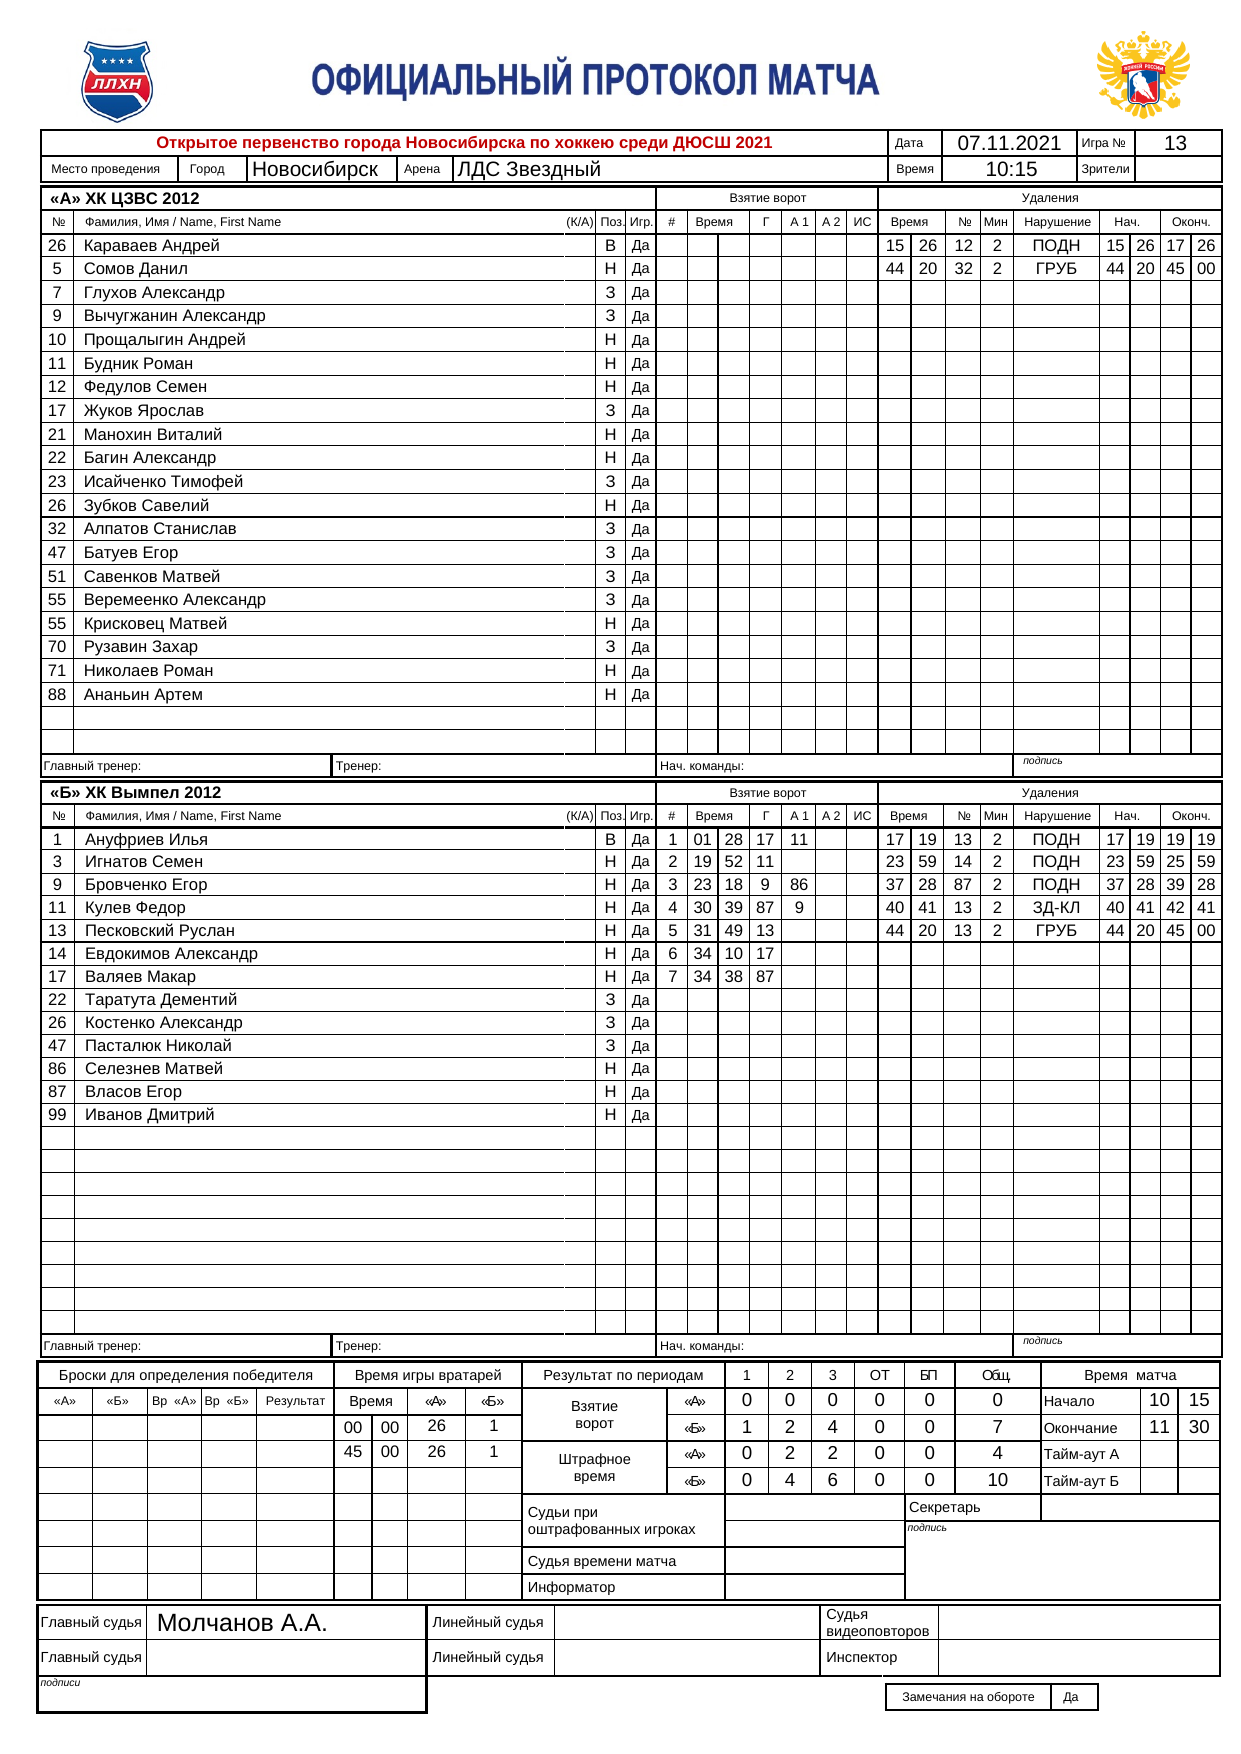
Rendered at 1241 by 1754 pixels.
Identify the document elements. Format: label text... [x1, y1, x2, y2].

table_cell [1100, 943, 1129, 964]
table_cell [847, 683, 877, 706]
table_cell [847, 1150, 877, 1172]
table_cell Н [596, 943, 625, 964]
table_cell [1100, 470, 1129, 493]
table_cell [1192, 446, 1221, 469]
table_cell [1179, 1468, 1219, 1493]
table_cell [1192, 612, 1221, 634]
table_cell [1014, 1058, 1099, 1079]
table_cell [719, 1311, 749, 1333]
table_cell [816, 281, 846, 303]
table_cell [75, 1265, 564, 1287]
table_cell [1014, 446, 1099, 469]
table_cell [981, 541, 1013, 564]
table_cell [879, 328, 910, 351]
table_cell [912, 352, 945, 374]
table_cell Прощалыгин Андрей [74, 328, 564, 351]
table_cell [719, 1104, 749, 1126]
table_cell [596, 1288, 625, 1310]
table_cell [847, 235, 877, 256]
table_cell [847, 565, 877, 587]
table_cell Судья видеоповторов [821, 1606, 938, 1639]
table_cell [626, 1288, 655, 1310]
table_cell [657, 541, 687, 564]
table_cell Да [626, 659, 655, 682]
table_cell [626, 1196, 655, 1218]
table_cell [1161, 1081, 1190, 1103]
table_cell [1100, 1288, 1129, 1310]
table_header «Б» ХК Вымпел 2012 [42, 783, 655, 803]
table_cell Время [688, 805, 749, 826]
table_cell [847, 1311, 877, 1333]
table_cell 59 [1131, 850, 1160, 872]
table_cell 2 [812, 1442, 854, 1467]
table_cell [1014, 541, 1099, 564]
table_cell [1131, 565, 1160, 587]
table_cell [719, 1127, 749, 1149]
table_cell [946, 376, 980, 398]
table_cell [657, 1012, 687, 1033]
table_cell [202, 1416, 256, 1440]
table_cell 3 [657, 874, 687, 895]
table_cell Да [626, 1012, 655, 1033]
table_cell [750, 1081, 781, 1103]
table_cell [565, 470, 595, 493]
table_cell [657, 1150, 687, 1172]
table_cell [912, 376, 945, 398]
table_cell [912, 1081, 943, 1103]
table_cell ГРУБ [1014, 920, 1099, 941]
table_cell [847, 494, 877, 516]
table_cell [1192, 376, 1221, 398]
table_cell [596, 1196, 625, 1218]
table_cell 11 [1141, 1415, 1177, 1440]
table_cell 9 [750, 874, 781, 895]
table_cell [879, 659, 910, 682]
table_cell [981, 399, 1013, 422]
table_cell Жуков Ярослав [74, 399, 564, 422]
table_cell [750, 541, 781, 564]
table_cell [688, 1173, 717, 1195]
table_cell Федулов Семен [74, 376, 564, 398]
table_cell 0 [855, 1415, 904, 1440]
table_cell [596, 1219, 625, 1241]
table_cell Игнатов Семен [75, 850, 564, 872]
table_cell [719, 257, 749, 280]
table_cell 17 [42, 399, 73, 422]
table_cell [466, 1547, 521, 1573]
table_cell З [596, 541, 625, 564]
table_cell [565, 943, 595, 964]
table_cell [1100, 966, 1129, 987]
table_cell [93, 1494, 147, 1520]
table_cell [750, 235, 781, 256]
table_cell [657, 659, 687, 682]
table_cell 4 [956, 1442, 1040, 1467]
table_cell 20 [1131, 257, 1160, 280]
table_cell [75, 1288, 564, 1310]
table_cell [816, 636, 846, 658]
table_cell [879, 305, 910, 327]
table_cell [657, 1242, 687, 1264]
table_cell [981, 1081, 1013, 1103]
table_cell 26 [408, 1441, 465, 1467]
table_cell ПОДН [1014, 850, 1099, 872]
table_cell [1131, 470, 1160, 493]
table_cell [944, 1081, 980, 1103]
table_cell [750, 707, 781, 729]
table_cell 41 [1131, 896, 1160, 918]
table_cell [1100, 281, 1129, 303]
table_cell [750, 1288, 781, 1310]
table_cell Да [626, 989, 655, 1011]
table_cell [626, 1219, 655, 1241]
table_cell [565, 305, 595, 327]
table_cell [1131, 1104, 1160, 1126]
table_cell [565, 446, 595, 469]
table_cell [847, 352, 877, 374]
table_cell 59 [1192, 850, 1221, 872]
table_cell [879, 470, 910, 493]
table_cell [912, 541, 945, 564]
table_cell Валяев Макар [75, 966, 564, 987]
table_cell [750, 1150, 781, 1172]
table_cell [373, 1494, 407, 1520]
table_cell [847, 612, 877, 634]
table_cell [782, 494, 815, 516]
table_cell [688, 1035, 717, 1057]
table_cell [912, 1035, 943, 1057]
table_cell 2 [769, 1415, 811, 1440]
table_cell 4 [812, 1415, 854, 1440]
table_cell Н [596, 376, 625, 398]
table_cell [688, 446, 717, 469]
table_cell [782, 1127, 815, 1149]
table_cell [257, 1574, 333, 1599]
table_cell [1014, 1242, 1099, 1264]
table_cell [688, 612, 717, 634]
table_cell «Б » [466, 1389, 521, 1413]
table_cell [688, 494, 717, 516]
table_cell [657, 257, 687, 280]
table_cell [816, 518, 846, 540]
table_cell [719, 659, 749, 682]
table_cell [688, 235, 717, 256]
table_cell [719, 612, 749, 634]
table_cell (К/А) [565, 805, 595, 826]
table_cell 10 [42, 328, 73, 351]
table_cell [816, 235, 846, 256]
table_cell [816, 1035, 846, 1057]
table_cell [408, 1521, 465, 1546]
table_cell 18 [719, 874, 749, 895]
table_cell Н [596, 850, 625, 872]
table_cell Мин [981, 805, 1013, 826]
table_cell [688, 588, 717, 611]
table_cell Да [626, 966, 655, 987]
table_cell Вр «А» [148, 1389, 201, 1413]
table_cell [946, 707, 980, 729]
table_cell Время [879, 211, 945, 233]
table_cell Да [626, 1035, 655, 1057]
table_cell [1192, 1219, 1221, 1241]
table_cell 0 [855, 1442, 904, 1467]
table_cell [1100, 376, 1129, 398]
table_cell Пасталюк Николай [75, 1035, 564, 1057]
table_cell [981, 1288, 1013, 1310]
table_cell [981, 707, 1013, 729]
table_cell [1192, 565, 1221, 587]
table_cell 17 [42, 966, 74, 987]
table_cell [1192, 1035, 1221, 1057]
table_cell Линейный судья [428, 1606, 554, 1639]
table_cell [42, 1127, 74, 1149]
table_cell [879, 1265, 910, 1287]
table_header Удаления [879, 188, 1221, 209]
table_cell [847, 659, 877, 682]
table_cell Рузавин Захар [74, 636, 564, 658]
table_cell [1131, 989, 1160, 1011]
table_cell [981, 730, 1013, 753]
table_cell 0 [726, 1442, 768, 1467]
table_cell ЛДС Звездный [454, 157, 887, 181]
table_cell [816, 1311, 846, 1333]
table_cell [981, 376, 1013, 398]
table_cell [42, 1219, 74, 1241]
table_cell Да [626, 352, 655, 374]
table_cell 34 [688, 966, 717, 987]
table_cell [944, 1150, 980, 1172]
table_cell [816, 470, 846, 493]
table_cell Н [596, 612, 625, 634]
table_cell [719, 1242, 749, 1264]
table_cell [1014, 494, 1099, 516]
table_cell [1192, 1150, 1221, 1172]
table_cell 6 [812, 1468, 854, 1493]
table_cell [879, 1012, 910, 1033]
table_cell 9 [782, 896, 815, 918]
table_header 2 [769, 1363, 811, 1387]
table_cell 40 [879, 896, 910, 918]
table_cell [657, 1219, 687, 1241]
table_cell 39 [719, 896, 749, 918]
table_cell [1131, 1219, 1160, 1241]
table_cell [912, 565, 945, 587]
table_cell [565, 1265, 595, 1287]
table_cell [912, 470, 945, 493]
table_cell 3 [42, 850, 74, 872]
table_cell [1141, 1441, 1177, 1467]
table_cell [816, 423, 846, 445]
table_cell [816, 494, 846, 516]
table_cell [782, 1288, 815, 1310]
table_cell [1161, 352, 1190, 374]
table_cell [946, 470, 980, 493]
table_cell [1014, 636, 1099, 658]
table_cell [981, 966, 1013, 987]
table_cell [847, 446, 877, 469]
table_cell [879, 1196, 910, 1218]
table_cell 1 [466, 1416, 521, 1440]
table_cell [1100, 1104, 1129, 1126]
table_cell [1192, 707, 1221, 729]
table_cell [750, 1012, 781, 1033]
table_cell 17 [1161, 235, 1190, 256]
table_cell 19 [1161, 829, 1190, 849]
table_cell № [944, 805, 980, 826]
table_cell [1100, 1127, 1129, 1149]
table_cell [816, 565, 846, 587]
table_cell «А» [39, 1389, 92, 1413]
table_cell Нач. команды: [657, 1335, 1012, 1356]
table_cell [688, 1288, 717, 1310]
table_cell В [596, 829, 625, 849]
table_cell [719, 1150, 749, 1172]
table_cell [879, 636, 910, 658]
table_cell З [596, 1035, 625, 1057]
table_cell [1100, 541, 1129, 564]
table_cell [847, 636, 877, 658]
table_cell [1161, 1173, 1190, 1195]
table_cell [1131, 1173, 1160, 1195]
table_cell [847, 470, 877, 493]
table_cell [1131, 494, 1160, 516]
table_cell 13 [750, 920, 781, 941]
table_cell [782, 1219, 815, 1241]
table_cell [946, 636, 980, 658]
table_cell [1131, 1035, 1160, 1057]
table_cell А 2 [816, 805, 846, 826]
table_cell [75, 1127, 564, 1149]
table_cell [750, 1058, 781, 1079]
table_cell [565, 850, 595, 872]
table_cell 45 [335, 1441, 371, 1467]
table_cell [565, 257, 595, 280]
table_cell [93, 1521, 147, 1546]
table_cell 0 [812, 1389, 854, 1413]
table_cell [1014, 305, 1099, 327]
table_cell [981, 1058, 1013, 1079]
table_cell [750, 730, 781, 753]
table_cell [750, 1265, 781, 1287]
table_cell [335, 1494, 371, 1520]
table_cell [1100, 588, 1129, 611]
table_cell [912, 1012, 943, 1033]
table_cell [657, 1104, 687, 1126]
table_cell [1192, 1058, 1221, 1079]
table_cell Н [596, 683, 625, 706]
table_cell [719, 281, 749, 303]
table_cell 13 [944, 920, 980, 941]
table_cell [912, 328, 945, 351]
table_cell Да [626, 235, 655, 256]
table_cell [879, 1219, 910, 1241]
table_cell 13 [42, 920, 74, 941]
table_cell [782, 683, 815, 706]
table_cell [555, 1606, 819, 1639]
table_cell [816, 943, 846, 964]
table_cell [93, 1441, 147, 1467]
table_cell 32 [42, 518, 73, 540]
table_cell [1131, 659, 1160, 682]
table_cell [750, 989, 781, 1011]
table_cell [626, 1265, 655, 1287]
table_cell [408, 1574, 465, 1599]
table_cell [39, 1521, 92, 1546]
table_cell [565, 399, 595, 422]
table_cell 2 [769, 1442, 811, 1467]
table_cell [1014, 1104, 1099, 1126]
table_cell [1131, 612, 1160, 634]
table_cell [981, 1104, 1013, 1126]
table_cell [816, 328, 846, 351]
table_cell [565, 683, 595, 706]
table_cell [816, 257, 846, 280]
table_cell Место проведения [42, 157, 177, 181]
table_cell [939, 1640, 1219, 1675]
table_cell [657, 376, 687, 398]
table_cell 87 [750, 896, 781, 918]
table_cell [1161, 1058, 1190, 1079]
table_cell [657, 1035, 687, 1057]
table_cell [688, 1242, 717, 1264]
table_cell 45 [1161, 257, 1190, 280]
table_cell Мин [981, 211, 1013, 233]
table_cell [1100, 494, 1129, 516]
table_cell [981, 683, 1013, 706]
table_cell Караваев Андрей [74, 235, 564, 256]
table_header Время игры вратарей [335, 1363, 521, 1387]
table_cell Да [626, 518, 655, 540]
table_cell [750, 352, 781, 374]
table_cell [428, 1677, 882, 1711]
table_cell [981, 1311, 1013, 1333]
table_cell 9 [42, 874, 74, 895]
table_cell Будник Роман [74, 352, 564, 374]
table_cell 01 [688, 829, 717, 849]
table_cell [944, 966, 980, 987]
table_cell 87 [750, 966, 781, 987]
table_cell [719, 565, 749, 587]
table_cell [626, 1150, 655, 1172]
table_cell [1131, 1081, 1160, 1103]
table_cell [1100, 683, 1129, 706]
table_cell [1014, 659, 1099, 682]
table_cell [946, 352, 980, 374]
table_cell 7 [956, 1415, 1040, 1440]
table_cell [1161, 1150, 1190, 1172]
table_cell [782, 281, 815, 303]
table_cell Судья времени матча [523, 1548, 724, 1573]
table_cell [816, 874, 846, 895]
table_cell З [596, 518, 625, 540]
table_cell [1131, 376, 1160, 398]
table_cell [847, 1035, 877, 1057]
table_cell [75, 1242, 564, 1264]
table_cell [816, 1150, 846, 1172]
table_cell Н [596, 423, 625, 445]
table_cell [782, 966, 815, 987]
table_header 07.11.2021 [943, 131, 1076, 155]
table_cell [1014, 1127, 1099, 1149]
table_cell [782, 257, 815, 280]
table_cell ПОДН [1014, 235, 1099, 256]
table_cell [981, 1127, 1013, 1149]
table_cell [565, 874, 595, 895]
table_cell [688, 636, 717, 658]
table_cell Да [626, 874, 655, 895]
table_cell [42, 1196, 74, 1218]
table_cell [782, 518, 815, 540]
table_cell 51 [42, 565, 73, 587]
table_cell [202, 1468, 256, 1493]
table_cell Да [626, 683, 655, 706]
table_cell 47 [42, 1035, 74, 1057]
table_cell [74, 730, 564, 753]
table_cell [719, 470, 749, 493]
table_cell 49 [719, 920, 749, 941]
table_cell [1100, 1311, 1129, 1333]
table_cell [1131, 1242, 1160, 1264]
table_cell [39, 1547, 92, 1573]
table_cell [939, 1606, 1219, 1639]
table_cell 0 [905, 1442, 954, 1467]
table_cell [565, 1012, 595, 1033]
table_cell Да [626, 829, 655, 849]
table_cell З [596, 636, 625, 658]
table_cell [1131, 1196, 1160, 1218]
table_cell [75, 1196, 564, 1218]
table_cell [1161, 1219, 1190, 1241]
table_cell [750, 588, 781, 611]
table_cell [688, 1127, 717, 1149]
table_cell [879, 683, 910, 706]
table_cell «Б» [668, 1415, 724, 1440]
table_cell [1192, 399, 1221, 422]
table_cell [782, 1196, 815, 1218]
table_cell [1100, 565, 1129, 587]
table_cell 22 [42, 989, 74, 1011]
table_cell Да [626, 943, 655, 964]
table_cell [912, 518, 945, 540]
table_cell [847, 376, 877, 398]
table_cell 22 [42, 446, 73, 469]
table_cell [1192, 730, 1221, 753]
table_cell [565, 352, 595, 374]
table_cell [565, 966, 595, 987]
table_cell Да [626, 1058, 655, 1079]
table_cell 86 [782, 874, 815, 895]
table_cell 17 [1100, 829, 1129, 849]
table_cell [816, 829, 846, 849]
table_cell [1014, 1219, 1099, 1241]
table_cell [39, 1416, 92, 1440]
table_cell Да [626, 446, 655, 469]
table_cell 17 [879, 829, 910, 849]
table_cell Новосибирск [248, 157, 396, 181]
table_cell 5 [657, 920, 687, 941]
table_cell [1161, 683, 1190, 706]
table_cell Начало [1042, 1389, 1140, 1413]
table_cell [42, 1242, 74, 1264]
table_cell [657, 588, 687, 611]
table_cell Да [626, 399, 655, 422]
table_cell [981, 1173, 1013, 1195]
table_cell [719, 636, 749, 658]
table_cell [688, 730, 717, 753]
table_cell [148, 1494, 201, 1520]
table_cell [1100, 423, 1129, 445]
table_cell [688, 683, 717, 706]
table_cell 71 [42, 659, 73, 682]
table_cell Инспектор [821, 1640, 938, 1675]
table_cell [847, 1173, 877, 1195]
table_cell Н [596, 966, 625, 987]
table_cell [981, 328, 1013, 351]
table_cell [1131, 943, 1160, 964]
table_cell [565, 730, 595, 753]
table_cell 1 [42, 829, 74, 849]
table_cell [1161, 659, 1190, 682]
table_cell Да [626, 257, 655, 280]
table_cell 10:15 [943, 157, 1076, 181]
table_cell 15 [879, 235, 910, 256]
table_cell 11 [782, 829, 815, 849]
table_cell Н [596, 494, 625, 516]
table_cell Н [596, 352, 625, 374]
table_cell [657, 399, 687, 422]
table_cell Власов Егор [75, 1081, 564, 1103]
table_header Открытое первенство города Новосибирска по хоккею среди ДЮСШ 2021 [42, 131, 887, 155]
table_cell 17 [750, 829, 781, 849]
table_cell [816, 966, 846, 987]
table_cell [565, 920, 595, 941]
table_cell [1131, 730, 1160, 753]
table_cell [912, 1150, 943, 1172]
table_cell 86 [42, 1058, 74, 1079]
table_cell [1136, 157, 1221, 181]
table_cell [750, 257, 781, 280]
table_cell 1 [657, 829, 687, 849]
table_cell [657, 1173, 687, 1195]
table_cell [1161, 707, 1190, 729]
table_cell [1161, 966, 1190, 987]
table_cell 11 [42, 352, 73, 374]
table_cell Игр. [626, 211, 655, 233]
table_cell [816, 541, 846, 564]
table_cell Вычугжанин Александр [74, 305, 564, 327]
table_cell Время [335, 1389, 407, 1413]
table_cell [719, 328, 749, 351]
table_cell Время [889, 157, 941, 181]
table_cell [726, 1495, 904, 1520]
table_cell [981, 446, 1013, 469]
table_cell [847, 730, 877, 753]
table_cell [1014, 683, 1099, 706]
table_cell [782, 565, 815, 587]
table_cell [719, 588, 749, 611]
table_cell № [946, 211, 980, 233]
table_cell [981, 1265, 1013, 1287]
table_cell [1192, 1311, 1221, 1333]
table_cell Да [626, 920, 655, 941]
table_cell [1192, 1012, 1221, 1033]
table_cell [750, 281, 781, 303]
table_cell [373, 1547, 407, 1573]
table_cell 00 [373, 1416, 407, 1440]
table_cell [1161, 730, 1190, 753]
table_cell [1131, 423, 1160, 445]
table_cell [408, 1547, 465, 1573]
table_cell [847, 257, 877, 280]
table_cell [257, 1547, 333, 1573]
table_header Результат по периодам [523, 1363, 724, 1387]
table_cell [148, 1468, 201, 1493]
table_cell [816, 1196, 846, 1218]
table_cell [565, 989, 595, 1011]
table_cell [1131, 399, 1160, 422]
table_cell [912, 423, 945, 445]
table_cell [750, 470, 781, 493]
table_cell Молчанов А.А. [147, 1606, 425, 1639]
table_cell [688, 518, 717, 540]
table_cell [816, 730, 846, 753]
table_cell [912, 305, 945, 327]
table_cell Арена [398, 157, 452, 181]
table_cell [565, 235, 595, 256]
table_cell Костенко Александр [75, 1012, 564, 1033]
table_cell [1131, 707, 1160, 729]
table_cell [688, 565, 717, 587]
table_cell [1131, 1058, 1160, 1079]
table_cell [912, 399, 945, 422]
table_cell [782, 920, 815, 941]
table_cell [879, 1127, 910, 1149]
table_cell [847, 1058, 877, 1079]
table_cell [688, 376, 717, 398]
table_cell [1192, 966, 1221, 987]
table_cell Взятие ворот [523, 1389, 666, 1440]
table_cell # [657, 805, 687, 826]
table_cell З [596, 989, 625, 1011]
table_cell [847, 399, 877, 422]
table_cell Фамилия, Имя / Name, First Name [74, 211, 565, 233]
table_cell [657, 352, 687, 374]
table_cell [1192, 1196, 1221, 1218]
table_cell [1161, 446, 1190, 469]
table_cell Окончание [1042, 1415, 1140, 1440]
table_cell [912, 1104, 943, 1126]
table_cell «А» [668, 1389, 724, 1413]
table_cell [565, 328, 595, 351]
table_cell [202, 1494, 256, 1520]
table_cell [912, 446, 945, 469]
table_cell 26 [912, 235, 945, 256]
table_cell [1014, 943, 1099, 964]
table_cell 11 [42, 896, 74, 918]
table_cell [944, 1288, 980, 1310]
table_cell [1014, 730, 1099, 753]
table_cell [816, 352, 846, 374]
table_cell Н [596, 874, 625, 895]
table_cell [657, 683, 687, 706]
table_cell [946, 541, 980, 564]
table_cell 99 [42, 1104, 74, 1126]
table_cell [688, 659, 717, 682]
table_cell [981, 612, 1013, 634]
table_cell [1014, 1288, 1099, 1310]
table_cell Исайченко Тимофей [74, 470, 564, 493]
table_cell [946, 305, 980, 327]
table_cell [981, 352, 1013, 374]
table_cell [565, 541, 595, 564]
table_cell 12 [946, 235, 980, 256]
table_cell [981, 659, 1013, 682]
table_cell 28 [719, 829, 749, 849]
table_cell [688, 399, 717, 422]
table_cell [981, 518, 1013, 540]
table_cell [1100, 1150, 1129, 1172]
table_cell [626, 730, 655, 753]
table_header Взятие ворот [657, 783, 877, 803]
picture [5, 28, 1197, 129]
table_cell [148, 1416, 201, 1440]
table_cell [1161, 1127, 1190, 1149]
table_cell Да [626, 1081, 655, 1103]
table_cell [565, 1058, 595, 1079]
table_cell 41 [912, 896, 943, 918]
table_cell [816, 399, 846, 422]
table_cell [688, 1150, 717, 1172]
table_cell Да [626, 541, 655, 564]
table_cell 0 [905, 1468, 954, 1493]
table_cell [1014, 966, 1099, 987]
table_cell [1192, 659, 1221, 682]
table_cell [596, 730, 625, 753]
table_cell [1014, 1035, 1099, 1057]
table_cell [1131, 541, 1160, 564]
table_cell [1131, 1288, 1160, 1310]
table_cell 17 [750, 943, 781, 964]
table_cell 26 [408, 1416, 465, 1440]
table_header 1 [726, 1363, 768, 1387]
table_cell Таратута Дементий [75, 989, 564, 1011]
table_cell [879, 565, 910, 587]
table_cell [912, 943, 943, 964]
table_cell [750, 565, 781, 587]
table_cell [1192, 1265, 1221, 1287]
table_cell Поз. [596, 211, 625, 233]
table_cell [719, 1035, 749, 1057]
table_cell [782, 707, 815, 729]
table_cell Бровченко Егор [75, 874, 564, 895]
table_cell [782, 1242, 815, 1264]
table_cell [1131, 1012, 1160, 1033]
table_cell [879, 1173, 910, 1195]
table_cell [1192, 989, 1221, 1011]
table_cell Судьи при оштрафованных игроках [523, 1495, 724, 1546]
table_cell 25 [1161, 850, 1190, 872]
table_cell [816, 1288, 846, 1310]
table_cell Да [626, 896, 655, 918]
table_cell 0 [956, 1389, 1040, 1413]
table_cell [879, 494, 910, 516]
table_cell Н [596, 328, 625, 351]
table_cell 19 [912, 829, 943, 849]
table_cell [1131, 1265, 1160, 1287]
table_cell З [596, 305, 625, 327]
table_cell Да [626, 565, 655, 587]
table_cell [946, 494, 980, 516]
table_cell [816, 1081, 846, 1103]
table_cell [944, 1219, 980, 1241]
table_cell [981, 281, 1013, 303]
table_cell [847, 518, 877, 540]
table_cell 34 [688, 943, 717, 964]
table_cell [879, 1104, 910, 1126]
table_cell Н [596, 659, 625, 682]
table_cell [847, 1104, 877, 1126]
table_cell [688, 541, 717, 564]
table_cell [816, 1173, 846, 1195]
table_cell 44 [1100, 257, 1129, 280]
table_cell [565, 1081, 595, 1103]
table_cell 42 [1161, 896, 1190, 918]
table_cell [944, 989, 980, 1011]
table_cell 9 [42, 305, 73, 327]
table_cell [981, 943, 1013, 964]
table_cell [782, 1104, 815, 1126]
table_cell [946, 399, 980, 422]
table_cell [750, 612, 781, 634]
table_cell [912, 683, 945, 706]
table_cell Песковский Руслан [75, 920, 564, 941]
table_cell [912, 1288, 943, 1310]
table_cell [565, 1173, 595, 1195]
table_cell [148, 1574, 201, 1599]
table_cell 23 [879, 850, 910, 872]
table_cell Да [626, 328, 655, 351]
table_cell [879, 612, 910, 634]
table_cell [626, 1127, 655, 1149]
table_cell [847, 1219, 877, 1241]
table_cell [879, 376, 910, 398]
table_cell З [596, 1012, 625, 1033]
table_cell [981, 1035, 1013, 1057]
table_cell 87 [944, 874, 980, 895]
table_cell [847, 1127, 877, 1149]
table_cell [782, 1035, 815, 1057]
table_cell А 1 [782, 805, 815, 826]
table_cell [1014, 1081, 1099, 1103]
table_cell [782, 588, 815, 611]
table_cell 23 [688, 874, 717, 895]
table_cell [719, 352, 749, 374]
table_cell [847, 829, 877, 849]
table_cell 5 [42, 257, 73, 280]
table_cell Н [596, 896, 625, 918]
table_cell [946, 565, 980, 587]
table_cell [1100, 1035, 1129, 1057]
table_cell Манохин Виталий [74, 423, 564, 445]
table_cell подпись [1014, 1335, 1221, 1356]
table_cell 26 [42, 1012, 74, 1033]
table_cell [1161, 281, 1190, 303]
table_header Общ. [956, 1363, 1040, 1387]
table_cell [782, 636, 815, 658]
table_cell [1192, 1173, 1221, 1195]
table_cell [1014, 328, 1099, 351]
table_cell Веремеенко Александр [74, 588, 564, 611]
table_cell Результат [257, 1389, 333, 1413]
table_cell (К/А) [565, 211, 595, 233]
table_cell Главный судья [39, 1606, 146, 1639]
table_cell [847, 281, 877, 303]
table_cell [1161, 518, 1190, 540]
table_cell Ануфриев Илья [75, 829, 564, 849]
table_cell [565, 1311, 595, 1333]
table_cell [879, 281, 910, 303]
table_cell З [596, 281, 625, 303]
table_cell Глухов Александр [74, 281, 564, 303]
table_cell 28 [912, 874, 943, 895]
table_cell [946, 423, 980, 445]
table_cell [657, 565, 687, 587]
table_cell [782, 1311, 815, 1333]
table_cell [1161, 1311, 1190, 1333]
table_cell [944, 1173, 980, 1195]
table_cell 32 [946, 257, 980, 280]
table_cell Главный судья [39, 1640, 146, 1675]
table_cell [1192, 1104, 1221, 1126]
table_cell [257, 1521, 333, 1546]
table_cell [944, 1012, 980, 1033]
table_cell [912, 707, 945, 729]
table_cell № [42, 805, 74, 826]
table_cell 15 [1100, 235, 1129, 256]
table_cell Время [688, 211, 749, 233]
table_cell [565, 494, 595, 516]
table_cell [912, 1265, 943, 1287]
table_cell Главный тренер: [42, 755, 330, 776]
table_cell [719, 518, 749, 540]
table_cell [626, 1173, 655, 1195]
table_cell 7 [42, 281, 73, 303]
table_header Замечания на обороте [887, 1685, 1050, 1709]
table_cell 59 [912, 850, 943, 872]
table_cell [42, 707, 73, 729]
table_cell [596, 1150, 625, 1172]
table_cell [816, 1127, 846, 1149]
table_cell [565, 829, 595, 849]
table_cell [688, 1058, 717, 1079]
table_header Время матча [1042, 1363, 1219, 1387]
table_cell [719, 730, 749, 753]
table_cell [1131, 518, 1160, 540]
table_header ОТ [855, 1363, 904, 1387]
table_header Дата [889, 131, 941, 155]
table_cell [1161, 541, 1190, 564]
table_cell [1131, 1150, 1160, 1172]
table_cell [688, 1219, 717, 1241]
table_cell [1100, 305, 1129, 327]
table_cell [946, 328, 980, 351]
table_cell [257, 1441, 333, 1467]
table_cell Г [750, 805, 781, 826]
table_cell [981, 1150, 1013, 1172]
table_cell Да [626, 423, 655, 445]
table_cell [42, 1265, 74, 1287]
table_header 13 [1136, 131, 1221, 155]
table_cell [335, 1574, 371, 1599]
table_cell [750, 1219, 781, 1241]
table_cell [657, 1265, 687, 1287]
table_cell 28 [1131, 874, 1160, 895]
table_cell [879, 399, 910, 422]
table_cell [39, 1574, 92, 1599]
table_cell [1192, 470, 1221, 493]
table_cell [879, 966, 910, 987]
table_cell [688, 707, 717, 729]
table_cell [202, 1441, 256, 1467]
table_cell [657, 1288, 687, 1310]
table_cell [879, 352, 910, 374]
table_cell 55 [42, 612, 73, 634]
table_cell [657, 1311, 687, 1333]
table_cell Тренер: [333, 1335, 655, 1356]
table_cell 39 [1161, 874, 1190, 895]
table_cell [1100, 352, 1129, 374]
table_cell [719, 707, 749, 729]
table_cell Игр. [626, 805, 655, 826]
table_cell [42, 1173, 74, 1195]
table_cell [1131, 328, 1160, 351]
table_cell [782, 850, 815, 872]
table_cell [879, 1058, 910, 1079]
table_cell А 1 [782, 211, 815, 233]
table_cell Да [626, 588, 655, 611]
table_cell [816, 1012, 846, 1033]
table_cell [1014, 518, 1099, 540]
table_cell [1131, 305, 1160, 327]
table_cell [148, 1441, 201, 1467]
table_cell [816, 850, 846, 872]
table_cell [565, 518, 595, 540]
table_cell [688, 1012, 717, 1033]
table_cell [750, 399, 781, 422]
table_cell Главный тренер: [42, 1335, 330, 1356]
table_cell З [596, 399, 625, 422]
table_cell [719, 1265, 749, 1287]
table_header Броски для определения победителя [39, 1363, 333, 1387]
table_cell [1192, 943, 1221, 964]
table_cell 47 [42, 541, 73, 564]
table_cell [1100, 730, 1129, 753]
table_cell Ананьин Артем [74, 683, 564, 706]
table_cell [879, 1150, 910, 1172]
table_cell [912, 1242, 943, 1264]
table_cell Савенков Матвей [74, 565, 564, 587]
table_cell [1014, 989, 1099, 1011]
table_cell [1131, 636, 1160, 658]
table_cell 20 [912, 257, 945, 280]
table_cell 7 [657, 966, 687, 987]
table_cell [257, 1468, 333, 1493]
table_cell Информатор [523, 1575, 724, 1599]
table_cell [816, 659, 846, 682]
table_cell [1014, 588, 1099, 611]
table_cell [373, 1574, 407, 1599]
table_cell Время [879, 805, 943, 826]
table_cell [657, 1127, 687, 1149]
table_cell [847, 966, 877, 987]
table_cell [657, 1081, 687, 1103]
table_cell Иванов Дмитрий [75, 1104, 564, 1126]
table_cell 0 [855, 1468, 904, 1493]
table_cell [93, 1574, 147, 1599]
table_cell [981, 1242, 1013, 1264]
table_cell [847, 920, 877, 941]
table_cell Н [596, 920, 625, 941]
table_cell [750, 328, 781, 351]
table_cell [946, 446, 980, 469]
table_cell [782, 399, 815, 422]
table_cell 10 [956, 1468, 1040, 1493]
table_cell [1161, 305, 1190, 327]
table_cell 2 [981, 257, 1013, 280]
table_cell [1161, 423, 1190, 445]
table_cell [75, 1150, 564, 1172]
table_cell [1100, 1196, 1129, 1218]
table_cell [1192, 541, 1221, 564]
table_cell [816, 446, 846, 469]
table_cell [847, 1242, 877, 1264]
table_cell 31 [688, 920, 717, 941]
table_cell [565, 612, 595, 634]
table_cell [565, 1127, 595, 1149]
table_cell [1192, 636, 1221, 658]
table_cell 45 [1161, 920, 1190, 941]
table_cell [981, 1196, 1013, 1218]
table_cell 14 [42, 943, 74, 964]
table_cell [1100, 399, 1129, 422]
table_cell [750, 683, 781, 706]
table_cell [944, 1127, 980, 1149]
table_cell [946, 730, 980, 753]
table_cell [1100, 328, 1129, 351]
table_cell [408, 1494, 465, 1520]
table_cell [981, 1012, 1013, 1033]
table_cell [912, 612, 945, 634]
table_cell [912, 1311, 943, 1333]
table_cell [565, 659, 595, 682]
table_cell [912, 989, 943, 1011]
table_cell 19 [1131, 829, 1160, 849]
table_cell [816, 1242, 846, 1264]
table_cell 26 [42, 235, 73, 256]
table_cell Багин Александр [74, 446, 564, 469]
table_cell [912, 281, 945, 303]
table_cell [688, 989, 717, 1011]
table_cell Батуев Егор [74, 541, 564, 564]
table_cell [688, 1311, 717, 1333]
table_cell [946, 659, 980, 682]
table_cell [944, 1035, 980, 1057]
table_cell [1161, 636, 1190, 658]
table_cell 13 [944, 829, 980, 849]
table_cell [981, 636, 1013, 658]
table_cell 2 [981, 896, 1013, 918]
table_header Удаления [879, 783, 1221, 803]
table_cell Линейный судья [428, 1640, 554, 1675]
table_cell [750, 1173, 781, 1195]
table_cell «Б» [668, 1468, 724, 1493]
table_cell [1131, 446, 1160, 469]
table_cell [847, 989, 877, 1011]
table_cell [719, 1219, 749, 1241]
table_cell [816, 989, 846, 1011]
table_cell [1100, 446, 1129, 469]
table_cell [1100, 1173, 1129, 1195]
table_cell [719, 446, 749, 469]
table_cell Зрители [1078, 157, 1134, 181]
table_cell [39, 1441, 92, 1467]
table_cell [719, 1058, 749, 1079]
table_header «А» ХК ЦЗВС 2012 [42, 188, 655, 209]
table_cell [565, 1104, 595, 1126]
table_cell [816, 1265, 846, 1287]
table_cell 44 [879, 257, 910, 280]
table_cell 2 [981, 874, 1013, 895]
table_cell ГРУБ [1014, 257, 1099, 280]
table_cell [782, 659, 815, 682]
table_cell Зубков Савелий [74, 494, 564, 516]
table_cell [1014, 565, 1099, 587]
table_cell [750, 1196, 781, 1218]
table_cell [1161, 565, 1190, 587]
table_cell [750, 1035, 781, 1057]
table_cell 70 [42, 636, 73, 658]
table_cell [93, 1416, 147, 1440]
table_cell Кулев Федор [75, 896, 564, 918]
table_cell [719, 541, 749, 564]
table_cell [782, 1012, 815, 1033]
table_cell 00 [1192, 257, 1221, 280]
table_cell [719, 235, 749, 256]
table_cell [816, 1219, 846, 1241]
table_cell [565, 588, 595, 611]
table_cell [75, 1219, 564, 1241]
table_cell [1161, 376, 1190, 398]
table_cell [782, 1081, 815, 1103]
table_cell [847, 1081, 877, 1103]
table_cell [626, 1311, 655, 1333]
table_cell [42, 1150, 74, 1172]
table_cell [565, 1242, 595, 1264]
table_cell 21 [42, 423, 73, 445]
table_cell [1100, 1081, 1129, 1103]
table_cell [847, 943, 877, 964]
table_cell [981, 423, 1013, 445]
table_cell Да [626, 470, 655, 493]
table_cell [750, 423, 781, 445]
table_cell [912, 636, 945, 658]
table_cell [1161, 943, 1190, 964]
table_cell [847, 850, 877, 872]
table_cell [466, 1494, 521, 1520]
table_cell Да [626, 850, 655, 872]
table_cell 30 [688, 896, 717, 918]
table_cell [1192, 352, 1221, 374]
table_cell [782, 1265, 815, 1287]
table_cell 6 [657, 943, 687, 964]
table_cell [1179, 1441, 1219, 1467]
table_cell [946, 588, 980, 611]
table_cell [912, 730, 945, 753]
table_cell [782, 1150, 815, 1172]
table_cell 13 [944, 896, 980, 918]
table_cell Н [596, 1104, 625, 1126]
table_cell [719, 1081, 749, 1103]
table_cell [39, 1468, 92, 1493]
table_cell [981, 470, 1013, 493]
table_cell [879, 518, 910, 540]
table_cell Тайм-аут А [1042, 1441, 1140, 1467]
table_cell [1161, 399, 1190, 422]
table_cell [373, 1521, 407, 1546]
table_cell 23 [1100, 850, 1129, 872]
table_cell [408, 1468, 465, 1493]
table_cell [1192, 1081, 1221, 1103]
table_cell [657, 730, 687, 753]
table_cell Фамилия, Имя / Name, First Name [75, 805, 565, 826]
table_cell [719, 1012, 749, 1033]
table_cell [596, 1311, 625, 1333]
table_header Игра № [1078, 131, 1134, 155]
table_cell [1161, 1035, 1190, 1057]
table_cell [596, 707, 625, 729]
table_cell [879, 707, 910, 729]
table_cell [1014, 1150, 1099, 1172]
table_cell [75, 1311, 564, 1333]
table_cell [879, 989, 910, 1011]
table_cell [688, 1265, 717, 1287]
table_cell [688, 305, 717, 327]
table_cell [816, 920, 846, 941]
table_cell [565, 896, 595, 918]
table_cell [1131, 1127, 1160, 1149]
table_cell Г [750, 211, 781, 233]
table_cell [879, 943, 910, 964]
table_cell [1014, 1311, 1099, 1333]
table_cell [1014, 352, 1099, 374]
table_cell [657, 446, 687, 469]
table_cell 2 [981, 920, 1013, 941]
table_cell [657, 235, 687, 256]
table_cell [657, 423, 687, 445]
table_cell [1161, 1196, 1190, 1218]
table_cell Н [596, 257, 625, 280]
table_cell 12 [42, 376, 73, 398]
table_cell [657, 494, 687, 516]
table_cell [782, 730, 815, 753]
table_cell № [42, 211, 73, 233]
table_cell «Б» [93, 1389, 147, 1413]
table_cell [1100, 518, 1129, 540]
table_cell [944, 1196, 980, 1218]
table_cell [782, 541, 815, 564]
table_cell 26 [1192, 235, 1221, 256]
table_cell [555, 1640, 819, 1675]
table_cell [1192, 328, 1221, 351]
table_cell 11 [750, 850, 781, 872]
table_cell [1192, 305, 1221, 327]
table_cell 15 [1179, 1389, 1219, 1413]
table_cell [657, 636, 687, 658]
table_cell [335, 1468, 371, 1493]
table_cell [782, 943, 815, 964]
table_cell 55 [42, 588, 73, 611]
table_cell [1100, 707, 1129, 729]
table_cell Николаев Роман [74, 659, 564, 682]
table_cell [42, 1288, 74, 1310]
table_cell подпись [1014, 755, 1221, 776]
table_cell подписи [39, 1677, 425, 1711]
table_cell [688, 1196, 717, 1218]
table_cell Да [626, 612, 655, 634]
table_cell [688, 328, 717, 351]
table_cell [816, 376, 846, 398]
table_cell [1192, 1288, 1221, 1310]
table_cell 10 [1141, 1389, 1177, 1413]
table_cell [1014, 423, 1099, 445]
table_cell [1161, 1265, 1190, 1287]
table_cell [1161, 1288, 1190, 1310]
table_cell [596, 1173, 625, 1195]
table_cell [782, 235, 815, 256]
table_cell [1014, 399, 1099, 422]
table_cell [1100, 636, 1129, 658]
table_cell [1014, 470, 1099, 493]
table_cell [782, 376, 815, 398]
table_cell [688, 257, 717, 280]
table_cell [1141, 1468, 1177, 1493]
table_cell 0 [905, 1389, 954, 1413]
table_cell [946, 281, 980, 303]
table_cell [782, 352, 815, 374]
table_cell [148, 1521, 201, 1546]
table_cell [719, 1173, 749, 1195]
table_cell Город [179, 157, 246, 181]
table_cell [565, 376, 595, 398]
table_cell [816, 896, 846, 918]
table_cell [1014, 376, 1099, 398]
table_cell [335, 1547, 371, 1573]
table_cell [1131, 352, 1160, 374]
table_cell [1161, 470, 1190, 493]
table_header БП [905, 1363, 954, 1387]
table_cell А 2 [816, 211, 846, 233]
table_cell [883, 1677, 1220, 1681]
table_cell 19 [688, 850, 717, 872]
table_cell [750, 1127, 781, 1149]
table_cell [1100, 989, 1129, 1011]
table_cell Да [626, 305, 655, 327]
table_cell 4 [769, 1468, 811, 1493]
table_cell [847, 1196, 877, 1218]
table_cell [202, 1521, 256, 1546]
table_cell [565, 423, 595, 445]
table_cell 28 [1192, 874, 1221, 895]
table_cell [816, 1058, 846, 1079]
table_cell [466, 1574, 521, 1599]
table_cell 52 [719, 850, 749, 872]
table_cell ИС [847, 805, 877, 826]
table_cell 26 [42, 494, 73, 516]
table_cell [1014, 707, 1099, 729]
table_cell З [596, 588, 625, 611]
table_cell [1100, 659, 1129, 682]
table_cell [912, 1058, 943, 1079]
table_cell [596, 1127, 625, 1149]
table_cell [847, 541, 877, 564]
table_cell [335, 1521, 371, 1546]
table_cell Да [626, 281, 655, 303]
table_cell [726, 1575, 904, 1599]
table_cell [1131, 683, 1160, 706]
table_cell [1161, 1242, 1190, 1264]
table_cell [257, 1416, 333, 1440]
table_cell ПОДН [1014, 874, 1099, 895]
table_cell [816, 683, 846, 706]
table_cell [816, 588, 846, 611]
table_cell 0 [855, 1389, 904, 1413]
table_cell [816, 612, 846, 634]
table_cell Н [596, 1058, 625, 1079]
table_cell [1161, 1104, 1190, 1126]
table_cell [912, 1219, 943, 1241]
table_cell [657, 305, 687, 327]
table_cell [750, 1104, 781, 1126]
table_cell ПОДН [1014, 829, 1099, 849]
table_cell «А» [668, 1442, 724, 1467]
table_cell [981, 305, 1013, 327]
table_cell Нарушение [1014, 805, 1099, 826]
table_cell [847, 305, 877, 327]
table_cell [565, 281, 595, 303]
table_cell [879, 1081, 910, 1103]
table_header Да [1052, 1685, 1097, 1709]
table_cell [1131, 966, 1160, 987]
table_cell [912, 1127, 943, 1149]
table_cell [565, 1150, 595, 1172]
table_cell [1100, 612, 1129, 634]
table_cell 0 [905, 1415, 954, 1440]
table_cell [657, 470, 687, 493]
table_cell [147, 1640, 425, 1675]
table_cell [565, 1035, 595, 1057]
table_cell Да [626, 376, 655, 398]
table_cell [688, 470, 717, 493]
table_cell [750, 376, 781, 398]
table_cell [1100, 1058, 1129, 1079]
table_cell Поз. [596, 805, 625, 826]
table_cell [847, 328, 877, 351]
table_cell [847, 588, 877, 611]
table_cell [1014, 1265, 1099, 1287]
table_cell [148, 1547, 201, 1573]
table_cell [688, 1081, 717, 1103]
table_cell [847, 707, 877, 729]
table_cell [466, 1468, 521, 1493]
table_cell [879, 446, 910, 469]
table_cell [944, 943, 980, 964]
table_cell [912, 494, 945, 516]
table_cell [847, 1288, 877, 1310]
table_cell Тайм-аут Б [1042, 1468, 1140, 1493]
table_cell [782, 423, 815, 445]
table_cell [1192, 683, 1221, 706]
table_cell [565, 1288, 595, 1310]
table_cell 00 [335, 1416, 371, 1440]
table_cell [879, 1242, 910, 1264]
table_cell [750, 1311, 781, 1333]
table_cell [750, 1242, 781, 1264]
table_cell [626, 707, 655, 729]
table_cell [42, 1311, 74, 1333]
table_cell [688, 281, 717, 303]
table_cell [1192, 1127, 1221, 1149]
table_header 3 [812, 1363, 854, 1387]
table_cell [816, 707, 846, 729]
table_cell [1192, 423, 1221, 445]
table_cell [657, 1058, 687, 1079]
table_cell 20 [1131, 920, 1160, 941]
table_cell [782, 612, 815, 634]
table_cell [719, 305, 749, 327]
table_cell [750, 518, 781, 540]
table_cell [726, 1548, 904, 1573]
table_cell [657, 612, 687, 634]
table_cell [657, 707, 687, 729]
table_cell [657, 1196, 687, 1218]
table_cell 1 [466, 1441, 521, 1467]
table_cell [912, 659, 945, 682]
table_cell [1161, 494, 1190, 516]
table_cell [847, 1265, 877, 1287]
table_cell [688, 352, 717, 374]
table_cell [1014, 1012, 1099, 1033]
table_cell [782, 328, 815, 351]
table_cell [719, 376, 749, 398]
table_cell [657, 518, 687, 540]
table_cell [944, 1104, 980, 1126]
table_cell 00 [1192, 920, 1221, 941]
table_cell [1042, 1495, 1219, 1520]
table_cell [981, 989, 1013, 1011]
table_cell 0 [726, 1468, 768, 1493]
table_cell [373, 1468, 407, 1493]
table_cell [782, 1173, 815, 1195]
table_cell Тренер: [333, 755, 655, 776]
table_cell 2 [657, 850, 687, 872]
table_cell [1161, 1012, 1190, 1033]
table_cell [946, 683, 980, 706]
table_cell [750, 494, 781, 516]
table_cell [944, 1265, 980, 1287]
table_cell [688, 1104, 717, 1126]
table_cell [1014, 281, 1099, 303]
table_cell [1014, 612, 1099, 634]
table_cell Да [626, 636, 655, 658]
table_cell [782, 1058, 815, 1079]
table_cell [944, 1311, 980, 1333]
table_cell [257, 1494, 333, 1520]
table_cell [719, 494, 749, 516]
table_cell В [596, 235, 625, 256]
table_cell Штрафное время [523, 1442, 666, 1493]
table_header Взятие ворот [657, 188, 877, 209]
table_cell [1131, 281, 1160, 303]
table_cell [912, 588, 945, 611]
table_cell [750, 636, 781, 658]
table_cell 10 [719, 943, 749, 964]
table_cell [1131, 1311, 1160, 1333]
table_cell [1161, 588, 1190, 611]
table_cell [879, 423, 910, 445]
table_cell 37 [879, 874, 910, 895]
table_cell [719, 423, 749, 445]
table_cell Н [596, 446, 625, 469]
table_cell [1014, 1196, 1099, 1218]
table_cell [596, 1242, 625, 1264]
table_cell [202, 1574, 256, 1599]
table_cell [782, 446, 815, 469]
table_cell З [596, 470, 625, 493]
table_cell Нач. [1100, 211, 1160, 233]
table_cell [847, 874, 877, 895]
table_cell [981, 494, 1013, 516]
table_cell [657, 328, 687, 351]
table_cell [1161, 989, 1190, 1011]
table_cell Крисковец Матвей [74, 612, 564, 634]
table_cell 87 [42, 1081, 74, 1103]
table_cell [879, 1035, 910, 1057]
table_cell [782, 305, 815, 327]
table_cell 19 [1192, 829, 1221, 849]
table_cell [981, 1219, 1013, 1241]
table_cell [726, 1521, 904, 1546]
table_cell [946, 518, 980, 540]
table_cell [1131, 588, 1160, 611]
table_cell [1192, 494, 1221, 516]
table_cell [719, 989, 749, 1011]
table_cell 14 [944, 850, 980, 872]
table_cell [626, 1242, 655, 1264]
table_cell [816, 1104, 846, 1126]
table_cell [750, 305, 781, 327]
table_cell [565, 1196, 595, 1218]
table_cell [1192, 1242, 1221, 1264]
table_cell [466, 1521, 521, 1546]
table_cell [879, 1288, 910, 1310]
table_cell [782, 470, 815, 493]
table_cell «А» [408, 1389, 465, 1413]
table_cell [1100, 1012, 1129, 1033]
table_cell Нарушение [1014, 211, 1099, 233]
table_cell [1192, 518, 1221, 540]
table_cell [1192, 281, 1221, 303]
table_cell [1100, 1219, 1129, 1241]
table_cell [1192, 588, 1221, 611]
table_cell [688, 423, 717, 445]
table_cell Евдокимов Александр [75, 943, 564, 964]
table_cell [719, 1196, 749, 1218]
table_cell 1 [726, 1415, 768, 1440]
table_cell [847, 896, 877, 918]
table_cell Да [626, 1104, 655, 1126]
table_cell 00 [373, 1441, 407, 1467]
table_cell Да [626, 494, 655, 516]
table_cell [750, 446, 781, 469]
table_cell [657, 989, 687, 1011]
table_cell 4 [657, 896, 687, 918]
table_cell [912, 1196, 943, 1218]
table_cell 40 [1100, 896, 1129, 918]
table_cell [879, 588, 910, 611]
table_cell # [657, 211, 687, 233]
table_cell 44 [879, 920, 910, 941]
table_cell [879, 1311, 910, 1333]
table_cell [719, 1288, 749, 1310]
table_cell [912, 1173, 943, 1195]
table_cell [1161, 612, 1190, 634]
table_cell [719, 683, 749, 706]
table_cell 88 [42, 683, 73, 706]
table_cell [782, 989, 815, 1011]
table_cell [596, 1265, 625, 1287]
table_cell [750, 659, 781, 682]
table_cell Секретарь [906, 1495, 1040, 1520]
table_cell 0 [726, 1389, 768, 1413]
table_cell 23 [42, 470, 73, 493]
table_cell [879, 541, 910, 564]
table_cell подпись [906, 1522, 1219, 1599]
table_cell [944, 1058, 980, 1079]
table_cell [1099, 1682, 1220, 1711]
table_cell [816, 305, 846, 327]
table_cell [93, 1547, 147, 1573]
table_cell [981, 565, 1013, 587]
table_cell 41 [1192, 896, 1221, 918]
table_cell [565, 707, 595, 729]
table_cell 30 [1179, 1415, 1219, 1440]
table_cell [565, 565, 595, 587]
table_cell 37 [1100, 874, 1129, 895]
table_cell Вр «Б» [202, 1389, 256, 1413]
table_cell [565, 1219, 595, 1241]
table_cell [847, 1012, 877, 1033]
table_cell З [596, 565, 625, 587]
table_cell [75, 1173, 564, 1195]
table_cell Оконч. [1161, 805, 1221, 826]
table_cell [39, 1494, 92, 1520]
table_cell [1014, 1173, 1099, 1195]
table_cell [912, 966, 943, 987]
table_cell [944, 1242, 980, 1264]
table_cell [981, 588, 1013, 611]
table_cell [879, 730, 910, 753]
table_cell Сомов Данил [74, 257, 564, 280]
table_cell 38 [719, 966, 749, 987]
table_cell [1100, 1265, 1129, 1287]
table_cell 2 [981, 850, 1013, 872]
table_cell 20 [912, 920, 943, 941]
table_cell Нач. команды: [657, 755, 1012, 776]
table_cell [42, 730, 73, 753]
table_cell [1161, 328, 1190, 351]
table_cell [93, 1468, 147, 1493]
table_cell [657, 281, 687, 303]
table_cell 2 [981, 829, 1013, 849]
table_cell 26 [1131, 235, 1160, 256]
table_cell [946, 612, 980, 634]
table_cell 44 [1100, 920, 1129, 941]
table_cell 2 [981, 235, 1013, 256]
table_cell ИС [847, 211, 877, 233]
table_cell 0 [769, 1389, 811, 1413]
table_cell Селезнев Матвей [75, 1058, 564, 1079]
table_cell [719, 399, 749, 422]
table_cell ЗД-КЛ [1014, 896, 1099, 918]
table_cell [202, 1547, 256, 1573]
table_cell [74, 707, 564, 729]
table_cell Оконч. [1161, 211, 1221, 233]
table_cell Н [596, 1081, 625, 1103]
table_cell Нач. [1100, 805, 1160, 826]
table_cell [847, 423, 877, 445]
table_cell Алпатов Станислав [74, 518, 564, 540]
table_cell [1100, 1242, 1129, 1264]
table_cell [565, 636, 595, 658]
